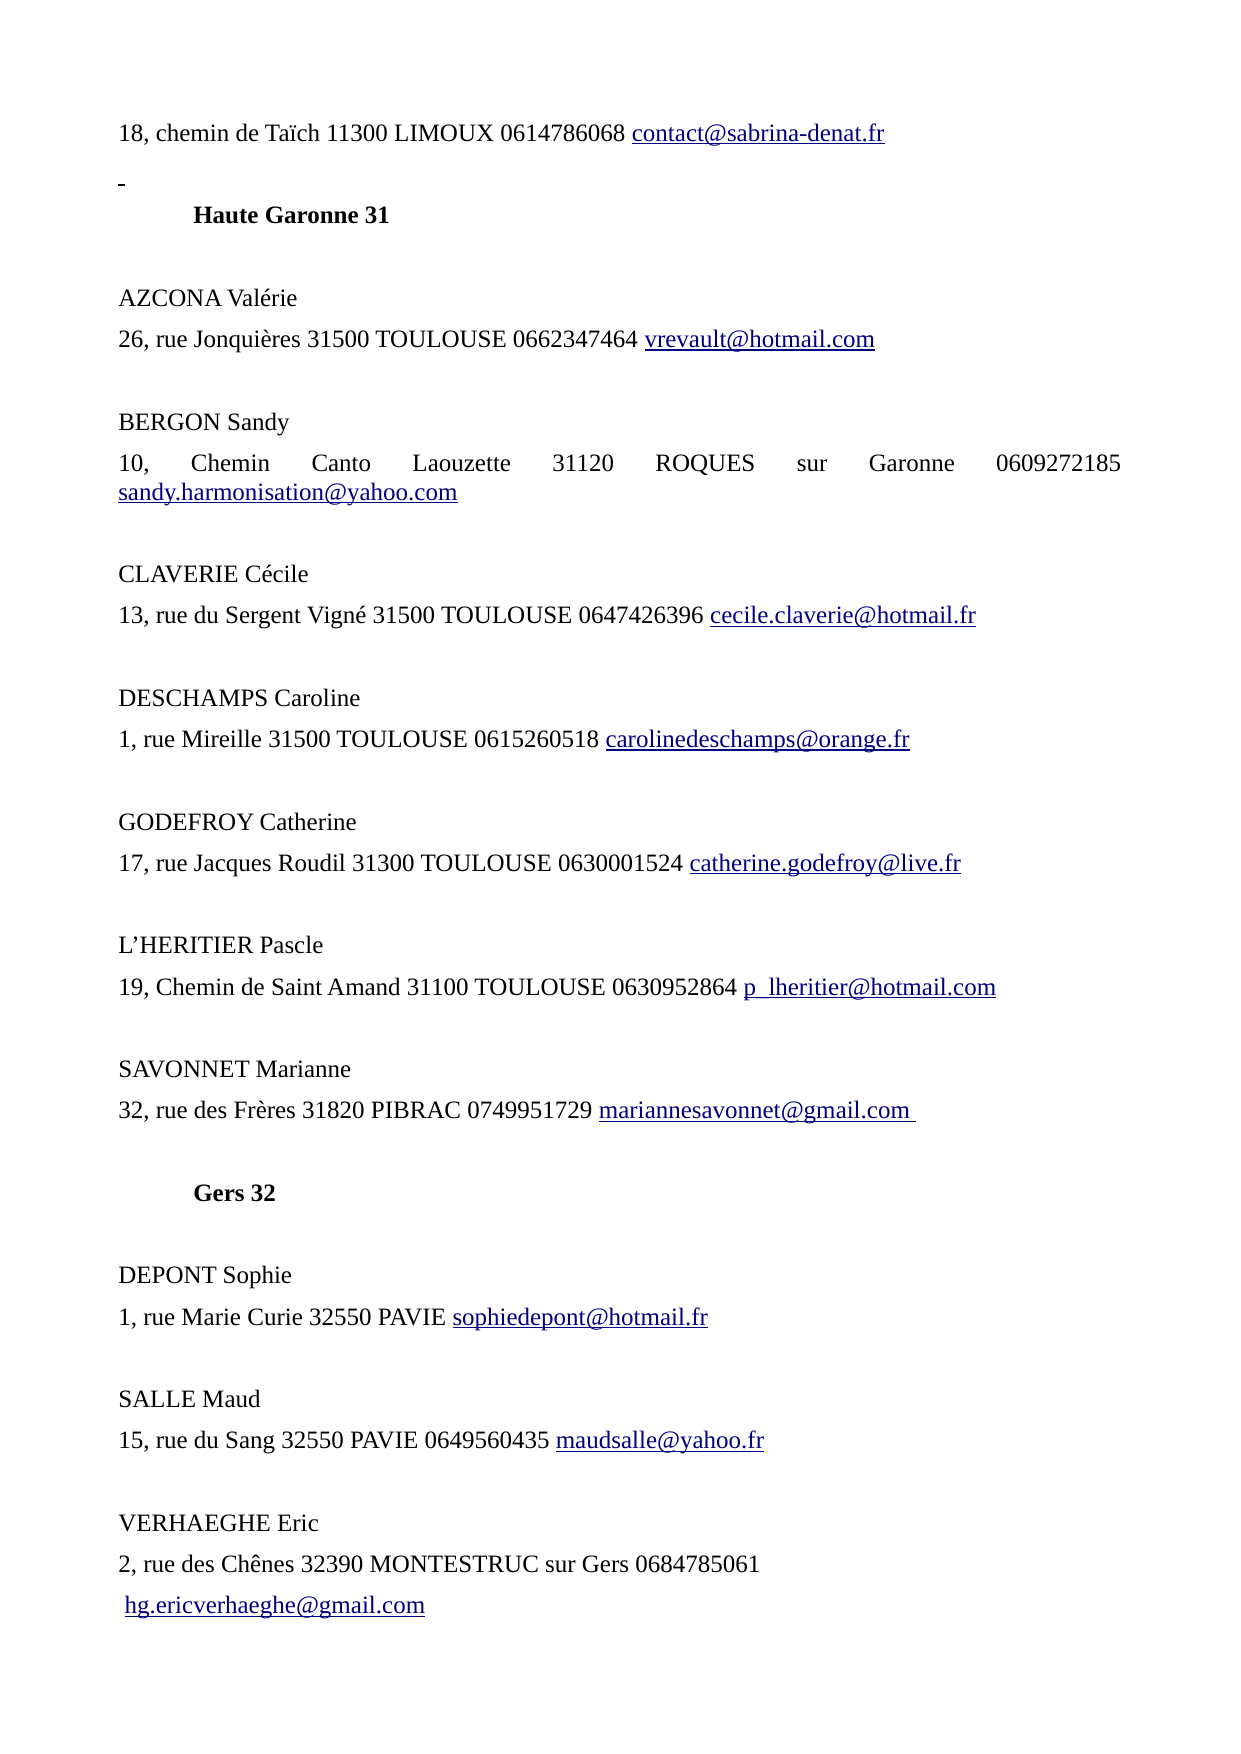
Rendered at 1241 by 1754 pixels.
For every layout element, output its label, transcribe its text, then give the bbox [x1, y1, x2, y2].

text DESCHAMPS Caroline [118, 683, 1122, 712]
text 2, rue des Chênes 32390 MONTESTRUC sur Gers 0684785061 [118, 1549, 1122, 1578]
text 18, chemin de Taïch 11300 LIMOUX 0614786068 contact@sabrina-denat.fr [118, 118, 1122, 147]
text 32, rue des Frères 31820 PIBRAC 0749951729 mariannesavonnet@gmail.com [118, 1096, 1122, 1124]
text 15, rue du Sang 32550 PAVIE 0649560435 maudsalle@yahoo.fr [118, 1426, 1122, 1454]
text L’HERITIER Pascle [118, 931, 1122, 959]
text Haute Garonne 31 [118, 201, 1122, 229]
text SALLE Maud [118, 1384, 1122, 1413]
text 10, Chemin Canto Laouzette 31120 ROQUES sur Garonne 0609272185 sandy.harmonisation@yahoo.com [118, 448, 1122, 506]
text CLAVERIE Cécile [118, 559, 1122, 588]
text 17, rue Jacques Roudil 31300 TOULOUSE 0630001524 catherine.godefroy@live.fr [118, 848, 1122, 877]
text Gers 32 [118, 1178, 1122, 1207]
text 13, rue du Sergent Vigné 31500 TOULOUSE 0647426396 cecile.claverie@hotmail.fr [118, 601, 1122, 629]
text 26, rue Jonquières 31500 TOULOUSE 0662347464 vrevault@hotmail.com [118, 324, 1122, 353]
text SAVONNET Marianne [118, 1054, 1122, 1083]
text hg.ericverhaeghe@gmail.com [118, 1591, 1122, 1619]
text 1, rue Marie Curie 32550 PAVIE sophiedepont@hotmail.fr [118, 1302, 1122, 1331]
text AZCONA Valérie [118, 283, 1122, 312]
text 19, Chemin de Saint Amand 31100 TOULOUSE 0630952864 p_lheritier@hotmail.com [118, 972, 1122, 1001]
text BERGON Sandy [118, 407, 1122, 436]
text 1, rue Mireille 31500 TOULOUSE 0615260518 carolinedeschamps@orange.fr [118, 724, 1122, 753]
text GODEFROY Catherine [118, 807, 1122, 836]
text VERHAEGHE Eric [118, 1508, 1122, 1537]
text DEPONT Sophie [118, 1261, 1122, 1289]
